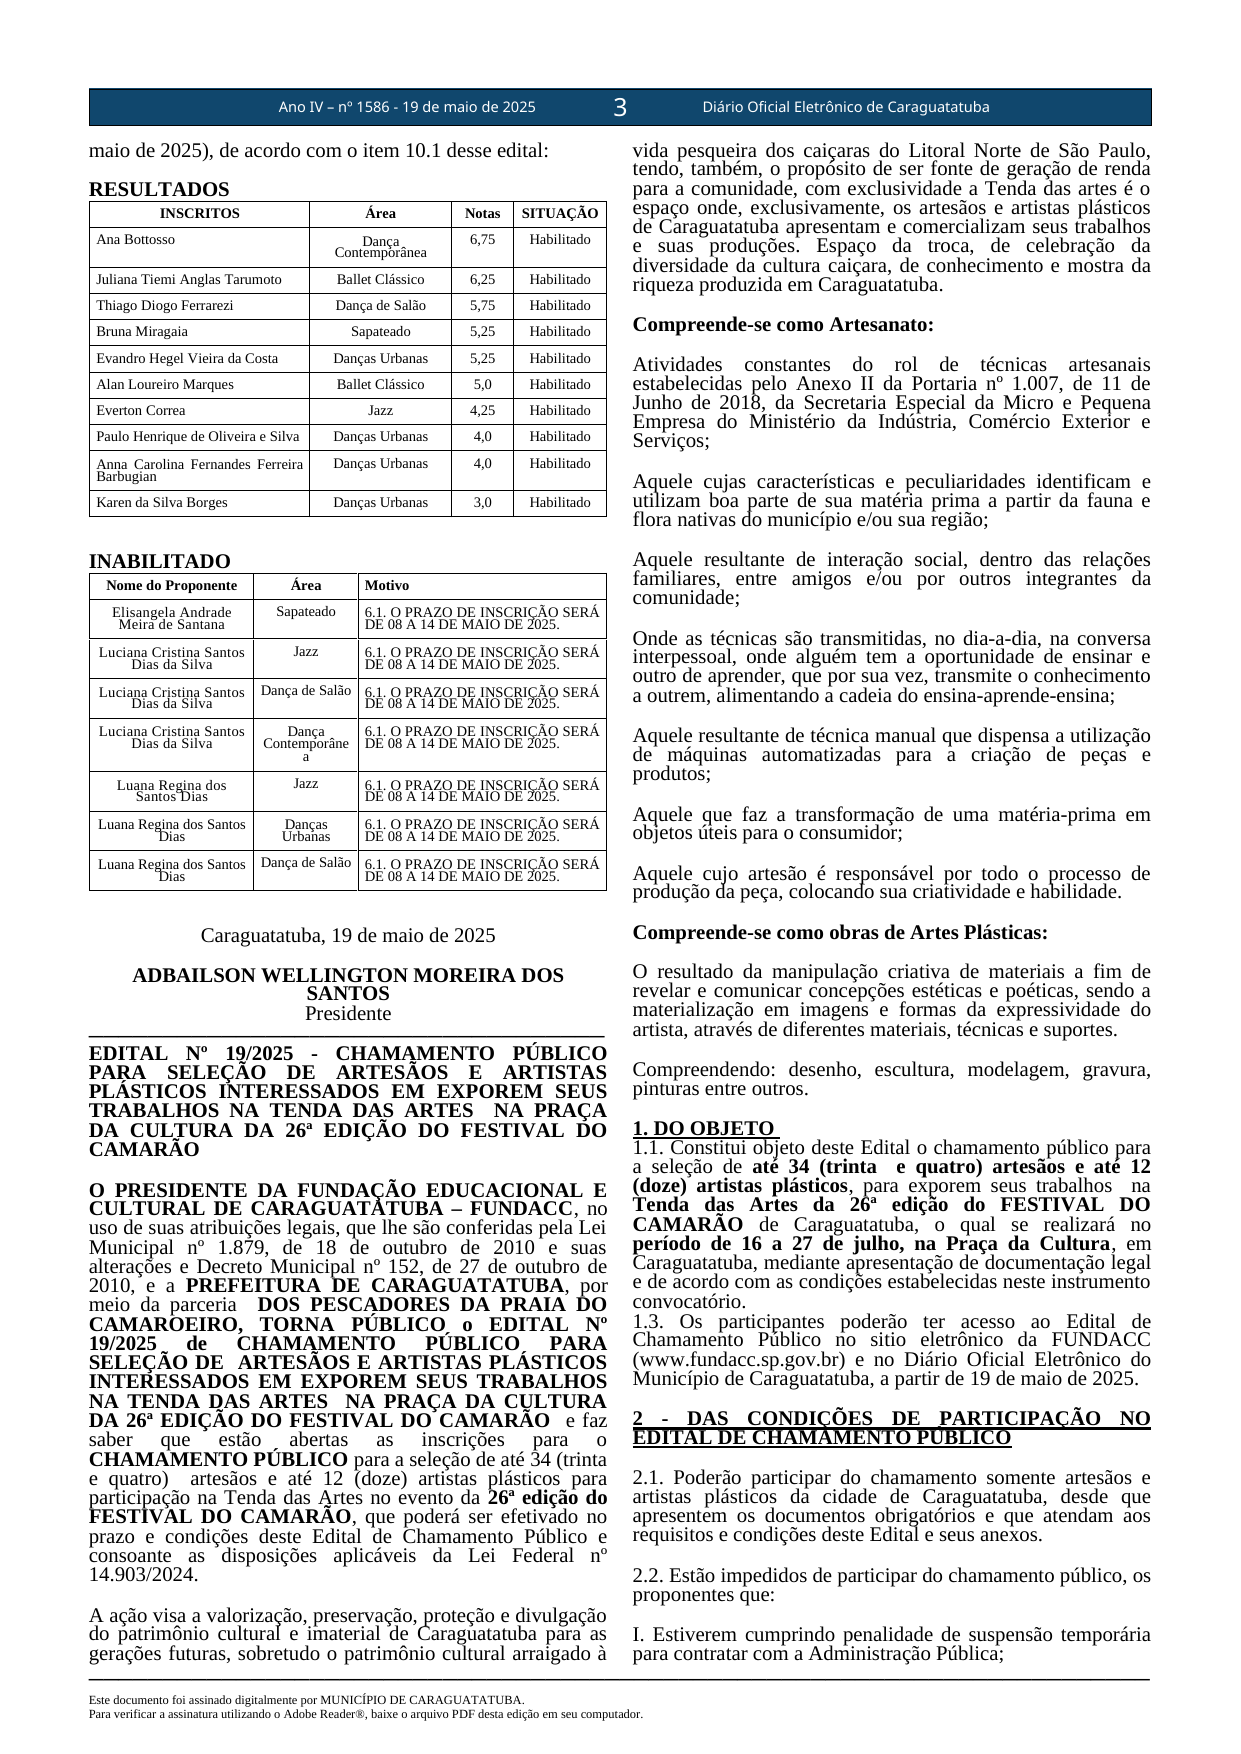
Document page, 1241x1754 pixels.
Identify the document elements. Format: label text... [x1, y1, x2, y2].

text maio de 2025), de acordo com o item 10.1 desse edital: [88, 142, 608, 161]
table_cell Ballet Clássico [310, 373, 451, 398]
table_cell Dança Contemporânea [310, 228, 451, 267]
table_cell Habilitado [514, 373, 606, 398]
table_header SITUAÇÃO [514, 202, 606, 227]
table_cell Habilitado [514, 320, 606, 345]
table_cell 6.1. O PRAZO DE INSCRIÇÃO SERÁ DE 08 A 14 DE MAIO DE 2025. [359, 772, 606, 811]
table_cell 6.1. O PRAZO DE INSCRIÇÃO SERÁ DE 08 A 14 DE MAIO DE 2025. [359, 719, 606, 771]
text Aquele resultante de técnica manual que dispensa a utilização de máquinas automatizadas para a criação de peças e produtos; [632, 727, 1152, 785]
table_cell Paulo Henrique de Oliveira e Silva [90, 425, 309, 450]
text Aquele que faz a transformação de uma matéria-prima em objetos úteis para o consumidor; [632, 806, 1152, 844]
table_cell Habilitado [514, 425, 606, 450]
text Compreende-se como obras de Artes Plásticas: [632, 924, 1152, 943]
table_cell 4,0 [452, 451, 513, 490]
table_cell Danças Urbanas [254, 812, 357, 850]
text Aquele resultante de interação social, dentro das relações familiares, entre amigos e/ou por outros integrantes da comunidade; [632, 551, 1152, 609]
text O resultado da manipulação criativa de materiais a fim de revelar e comunicar concepções estéticas e poéticas, sendo a materialização em imagens e formas da expressividade do artista, através de diferentes materiais, técnicas e suportes. [632, 964, 1152, 1041]
table_cell Ana Bottosso [90, 228, 309, 267]
text 1.1. Constitui objeto deste Edital o chamamento público para a seleção de até 34 (trinta e quatro) artesãos e até 12 (doze) artistas plásticos, para exporem seus trabalhos na Tenda das Artes da 26ª edição do FESTIVAL DO CAMARÃO de Caraguatatuba, o qual se realizará no período de 16 a 27 de julho, na Praça da Cultura, em Caraguatatuba, mediante apresentação de documentação legal e de acordo com as condições estabelecidas neste instrumento convocatório. [632, 1139, 1152, 1313]
text vida pesqueira dos caiçaras do Litoral Norte de São Paulo, tendo, também, o propósito de ser fonte de geração de renda para a comunidade, com exclusividade a Tenda das artes é o espaço onde, exclusivamente, os artesãos e artistas plásticos de Caraguatatuba apresentam e comercializam seus trabalhos e suas produções. Espaço da troca, de celebração da diversidade da cultura caiçara, de conhecimento e mostra da riqueza produzida em Caraguatatuba. [632, 142, 1152, 296]
text 2.1. Poderão participar do chamamento somente artesãos e artistas plásticos da cidade de Caraguatatuba, desde que apresentem os documentos obrigatórios e que atendam aos requisitos e condições deste Edital e seus anexos. [632, 1469, 1152, 1546]
table_cell 5,75 [452, 294, 513, 319]
table_cell Karen da Silva Borges [90, 491, 309, 516]
table_cell Juliana Tiemi Anglas Tarumoto [90, 268, 309, 293]
table_header Área [254, 574, 357, 599]
table_header Motivo [359, 574, 606, 599]
table_cell Jazz [310, 399, 451, 424]
text Aquele cujo artesão é responsável por todo o processo de produção da peça, colocando sua criatividade e habilidade. [632, 865, 1152, 903]
table_cell 6.1. O PRAZO DE INSCRIÇÃO SERÁ DE 08 A 14 DE MAIO DE 2025. [359, 600, 606, 638]
text Compreende-se como Artesanato: [632, 316, 1152, 336]
table_cell 3,0 [452, 491, 513, 516]
table_cell Jazz [254, 640, 357, 678]
table_cell Anna Carolina Fernandes Ferreira Barbugian [90, 451, 309, 490]
table_cell Dança de Salão [254, 679, 357, 718]
table_cell Habilitado [514, 294, 606, 319]
table_cell Evandro Hegel Vieira da Costa [90, 346, 309, 372]
text 1. DO OBJETO [632, 1120, 1152, 1139]
table_cell Habilitado [514, 491, 606, 516]
table_cell Habilitado [514, 268, 606, 293]
text RESULTADOS [88, 182, 608, 201]
table_cell 5,25 [452, 320, 513, 345]
text Onde as técnicas são transmitidas, no dia-a-dia, na conversa interpessoal, onde alguém tem a oportunidade de ensinar e outro de aprender, que por sua vez, transmite o conhecimento a outrem, alimentando a cadeia do ensina-aprende-ensina; [632, 630, 1152, 707]
text ─────────────────────────────────── [88, 1024, 608, 1046]
table_cell Elisangela Andrade Meira de Santana [90, 600, 253, 638]
table_cell Dança Contemporânea [254, 719, 357, 771]
text Presidente [88, 1005, 608, 1024]
table_cell 6.1. O PRAZO DE INSCRIÇÃO SERÁ DE 08 A 14 DE MAIO DE 2025. [359, 812, 606, 850]
text Caraguatatuba, 19 de maio de 2025 [88, 927, 608, 946]
table_cell Luciana Cristina Santos Dias da Silva [90, 640, 253, 678]
table_cell Danças Urbanas [310, 346, 451, 372]
table_cell Jazz [254, 772, 357, 811]
table_cell Bruna Miragaia [90, 320, 309, 345]
table_cell Alan Loureiro Marques [90, 373, 309, 398]
text EDITAL Nº 19/2025 - CHAMAMENTO PÚBLICO PARA SELEÇÃO DE ARTESÃOS E ARTISTAS PLÁSTICOS INTERESSADOS EM EXPOREM SEUS TRABALHOS NA TENDA DAS ARTES NA PRAÇA DA CULTURA DA 26ª EDIÇÃO DO FESTIVAL DO CAMARÃO [88, 1046, 608, 1161]
table_cell Luana Regina dos Santos Dias [90, 812, 253, 850]
table_cell Habilitado [514, 346, 606, 372]
table_cell 4,25 [452, 399, 513, 424]
table_cell Luana Regina dos Santos Dias [90, 772, 253, 811]
text Compreendendo: desenho, escultura, modelagem, gravura, pinturas entre outros. [632, 1061, 1152, 1100]
table_header Nome do Proponente [90, 574, 253, 599]
table_cell Habilitado [514, 451, 606, 490]
table_cell Luana Regina dos Santos Dias [90, 851, 253, 890]
table_header Notas [452, 202, 513, 227]
table_cell Habilitado [514, 228, 606, 267]
text 2.2. Estão impedidos de participar do chamamento público, os proponentes que: [632, 1567, 1152, 1606]
text A ação visa a valorização, preservação, proteção e divulgação do patrimônio cultural e imaterial de Caraguatatuba para as gerações futuras, sobretudo o patrimônio cultural arraigado à [88, 1607, 608, 1664]
text Atividades constantes do rol de técnicas artesanais estabelecidas pelo Anexo II da Portaria nº 1.007, de 11 de Junho de 2018, da Secretaria Especial da Micro e Pequena Empresa do Ministério da Indústria, Comércio Exterior e Serviços; [632, 356, 1152, 452]
table_cell 5,0 [452, 373, 513, 398]
text INABILITADO [88, 553, 608, 572]
table_cell Sapateado [254, 600, 357, 638]
table_cell 5,25 [452, 346, 513, 372]
table_cell Dança de Salão [310, 294, 451, 319]
text 2 - DAS CONDIÇÕES DE PARTICIPAÇÃO NO EDITAL DE CHAMAMENTO PÚBLICO [632, 1410, 1152, 1449]
table_cell Dança de Salão [254, 851, 357, 890]
table_cell 6.1. O PRAZO DE INSCRIÇÃO SERÁ DE 08 A 14 DE MAIO DE 2025. [359, 640, 606, 678]
table_header INSCRITOS [90, 202, 309, 227]
table_cell 6.1. O PRAZO DE INSCRIÇÃO SERÁ DE 08 A 14 DE MAIO DE 2025. [359, 851, 606, 890]
text I. Estiverem cumprindo penalidade de suspensão temporária para contratar com a Administração Pública; [632, 1626, 1152, 1664]
table_cell Danças Urbanas [310, 451, 451, 490]
table_cell 4,0 [452, 425, 513, 450]
table_cell 6,25 [452, 268, 513, 293]
table_cell 6.1. O PRAZO DE INSCRIÇÃO SERÁ DE 08 A 14 DE MAIO DE 2025. [359, 679, 606, 718]
text O PRESIDENTE DA FUNDAÇÃO EDUCACIONAL E CULTURAL DE CARAGUATATUBA – FUNDACC, no uso de suas atribuições legais, que lhe são conferidas pela Lei Municipal nº 1.879, de 18 de outubro de 2010 e suas alterações e Decreto Municipal nº 152, de 27 de outubro de 2010, e a PREFEITURA DE CARAGUATATUBA, por meio da parceria DOS PESCADORES DA PRAIA DO CAMAROEIRO, TORNA PÚBLICO o EDITAL Nº 19/2025 de CHAMAMENTO PÚBLICO PARA SELEÇÃO DE ARTESÃOS E ARTISTAS PLÁSTICOS INTERESSADOS EM EXPOREM SEUS TRABALHOS NA TENDA DAS ARTES NA PRAÇA DA CULTURA DA 26ª EDIÇÃO DO FESTIVAL DO CAMARÃO e faz saber que estão abertas as inscrições para o CHAMAMENTO PÚBLICO para a seleção de até 34 (trinta e quatro) artesãos e até 12 (doze) artistas plásticos para participação na Tenda das Artes no evento da 26ª edição do FESTIVAL DO CAMARÃO, que poderá ser efetivado no prazo e condições deste Edital de Chamamento Público e consoante as disposições aplicáveis da Lei Federal nº 14.903/2024. [88, 1182, 608, 1586]
table_cell 6,75 [452, 228, 513, 267]
table_header Área [310, 202, 451, 227]
table_cell Thiago Diogo Ferrarezi [90, 294, 309, 319]
table_cell Danças Urbanas [310, 491, 451, 516]
table_cell Luciana Cristina Santos Dias da Silva [90, 679, 253, 718]
table_cell Ballet Clássico [310, 268, 451, 293]
table_cell Danças Urbanas [310, 425, 451, 450]
table_cell Luciana Cristina Santos Dias da Silva [90, 719, 253, 771]
table_cell Sapateado [310, 320, 451, 345]
table_cell Everton Correa [90, 399, 309, 424]
text Aquele cujas características e peculiaridades identificam e utilizam boa parte de sua matéria prima a partir da fauna e flora nativas do município e/ou sua região; [632, 473, 1152, 531]
text 1.3. Os participantes poderão ter acesso ao Edital de Chamamento Público no sitio eletrônico da FUNDACC (www.fundacc.sp.gov.br) e no Diário Oficial Eletrônico do Município de Caraguatatuba, a partir de 19 de maio de 2025. [632, 1313, 1152, 1390]
text ADBAILSON WELLINGTON MOREIRA DOS SANTOS [88, 967, 608, 1005]
table_cell Habilitado [514, 399, 606, 424]
